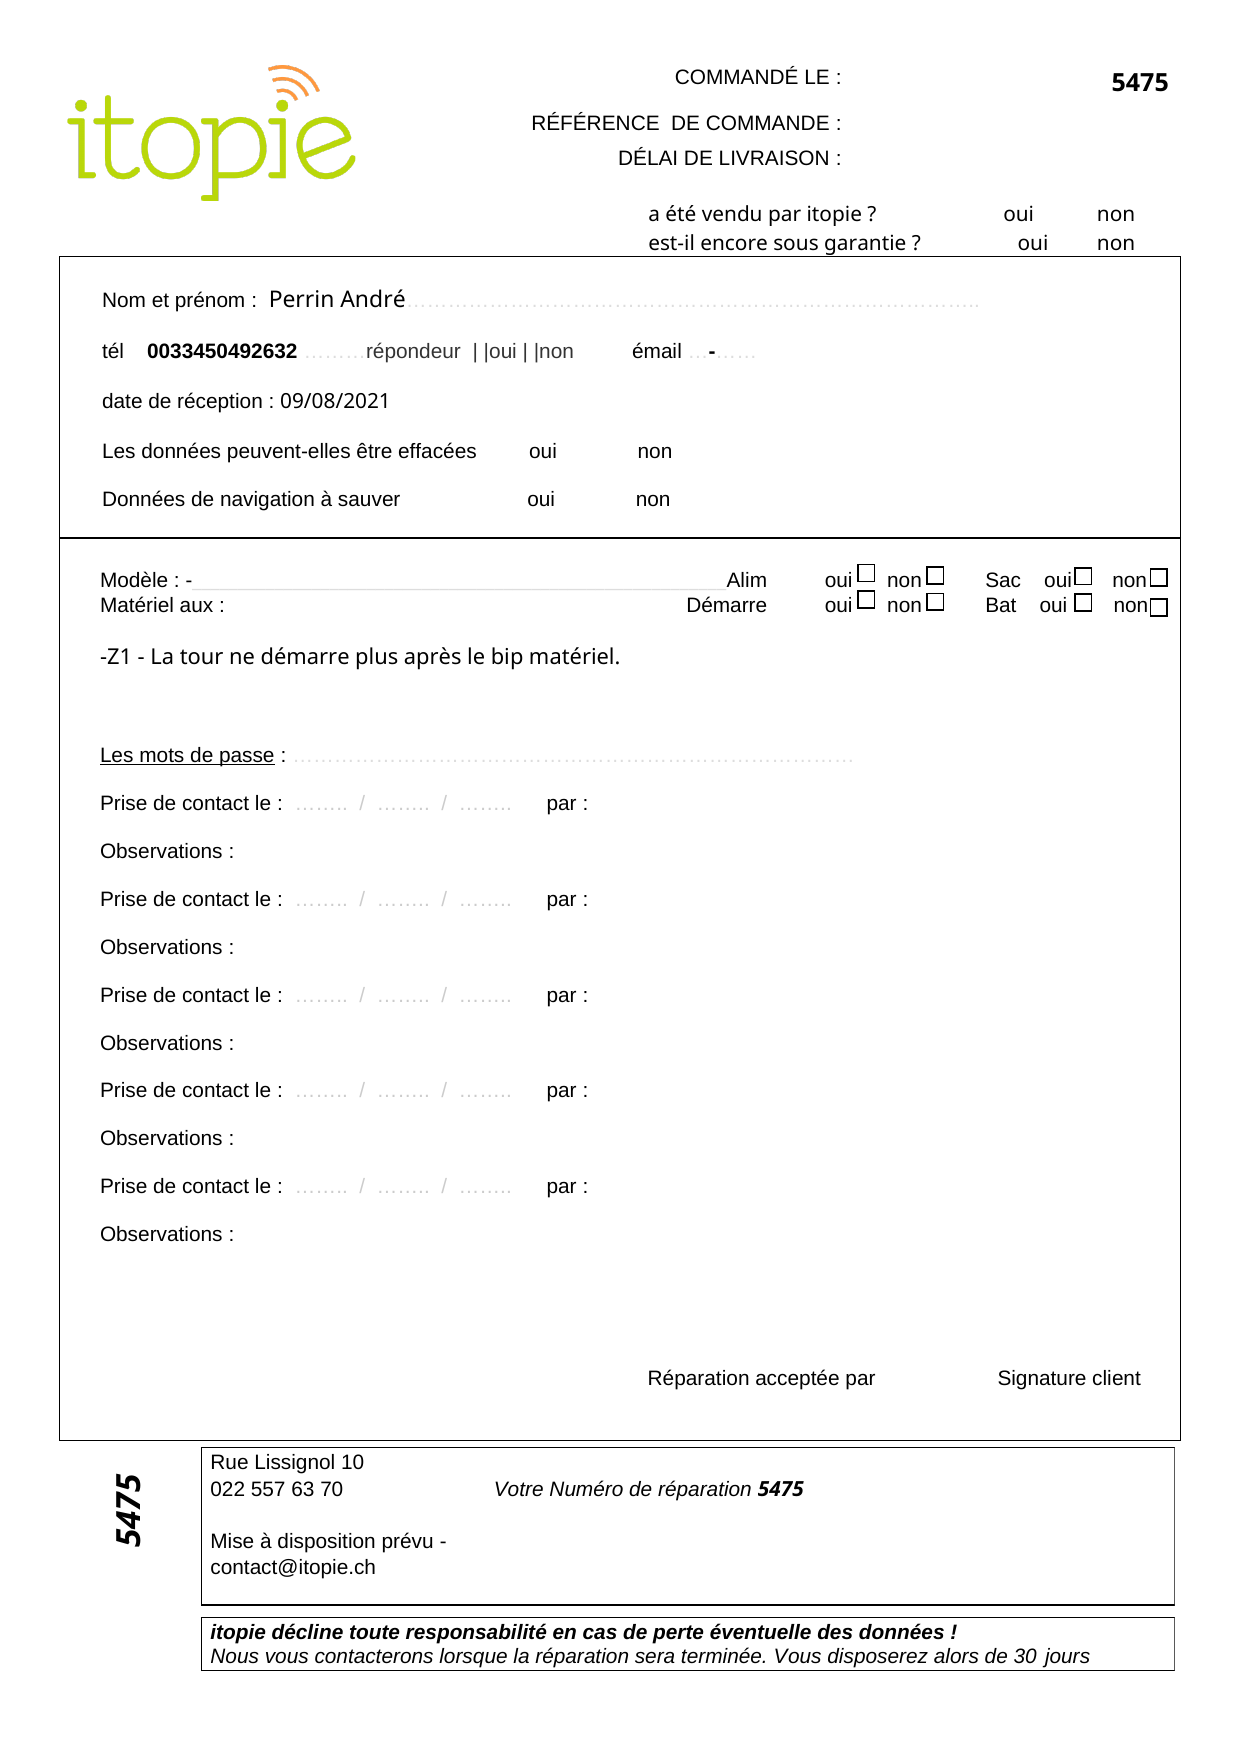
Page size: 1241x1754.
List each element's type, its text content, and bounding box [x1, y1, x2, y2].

table_cell [847, 140, 1180, 175]
table_header 5475 [59, 1441, 195, 1677]
text Réparation acceptée par Signature client [60, 1363, 1180, 1390]
text Prise de contact le : …….. / …….. / …….. par : [60, 883, 1180, 911]
text -Z1 - La tour ne démarre plus après le bip matériel. [60, 638, 1180, 671]
text Matériel aux : Démarre oui non Bat oui non [60, 590, 1180, 617]
text Prise de contact le : …….. / …….. / …….. par : [60, 1075, 1180, 1102]
picture [67, 65, 356, 201]
text Les mots de passe : ……………………………………………………………………… [60, 740, 1180, 767]
text Modèle : - Alim oui non Sac oui non [948, 562, 1180, 590]
table_header COMMANDÉ LE : [490, 59, 847, 104]
text Modèle : - Alim oui non Sac oui non [60, 562, 856, 590]
text Observations : [60, 931, 1180, 958]
table_header Rue Lissignol 10 022 557 63 70 Votre Numéro de réparation 5475 Mise à disposition prévu - contact@itopie.ch [195, 1441, 1180, 1611]
text a été vendu par itopie ? oui non [59, 199, 1181, 228]
table_header 5475 [847, 59, 1180, 104]
text Prise de contact le : …….. / …….. / …….. par : [60, 788, 1180, 815]
table_cell DÉLAI DE LIVRAISON : [490, 140, 847, 175]
text Données de navigation à sauver oui non [60, 484, 1180, 511]
text est-il encore sous garantie ? oui non [59, 228, 1181, 256]
text Observations : [60, 1123, 1180, 1150]
text Observations : [60, 1219, 1180, 1246]
text Modèle : - Alim oui non Sac oui non [879, 562, 925, 590]
text Observations : [60, 836, 1180, 863]
text tél 0033450492632 ………répondeur | |oui | |non émail …-…… [60, 335, 1180, 362]
table_cell itopie décline toute responsabilité en cas de perte éventuelle des données ! Nous vous contacterons lorsque la réparation sera terminée. Vous disposerez alors de 30 jours [195, 1611, 1180, 1677]
text Les données peuvent-elles être effacées oui non [60, 436, 1180, 463]
table_cell [847, 105, 1180, 140]
text Observations : [60, 1027, 1180, 1054]
text Nom et prénom : Perrin André……………………………………………………………………….. [60, 280, 1180, 314]
table_cell RÉFÉRENCE DE COMMANDE : [490, 105, 847, 140]
text Prise de contact le : …….. / …….. / …….. par : [60, 979, 1180, 1006]
text date de réception : 09/08/2021 [60, 383, 1180, 415]
text Prise de contact le : …….. / …….. / …….. par : [60, 1171, 1180, 1198]
